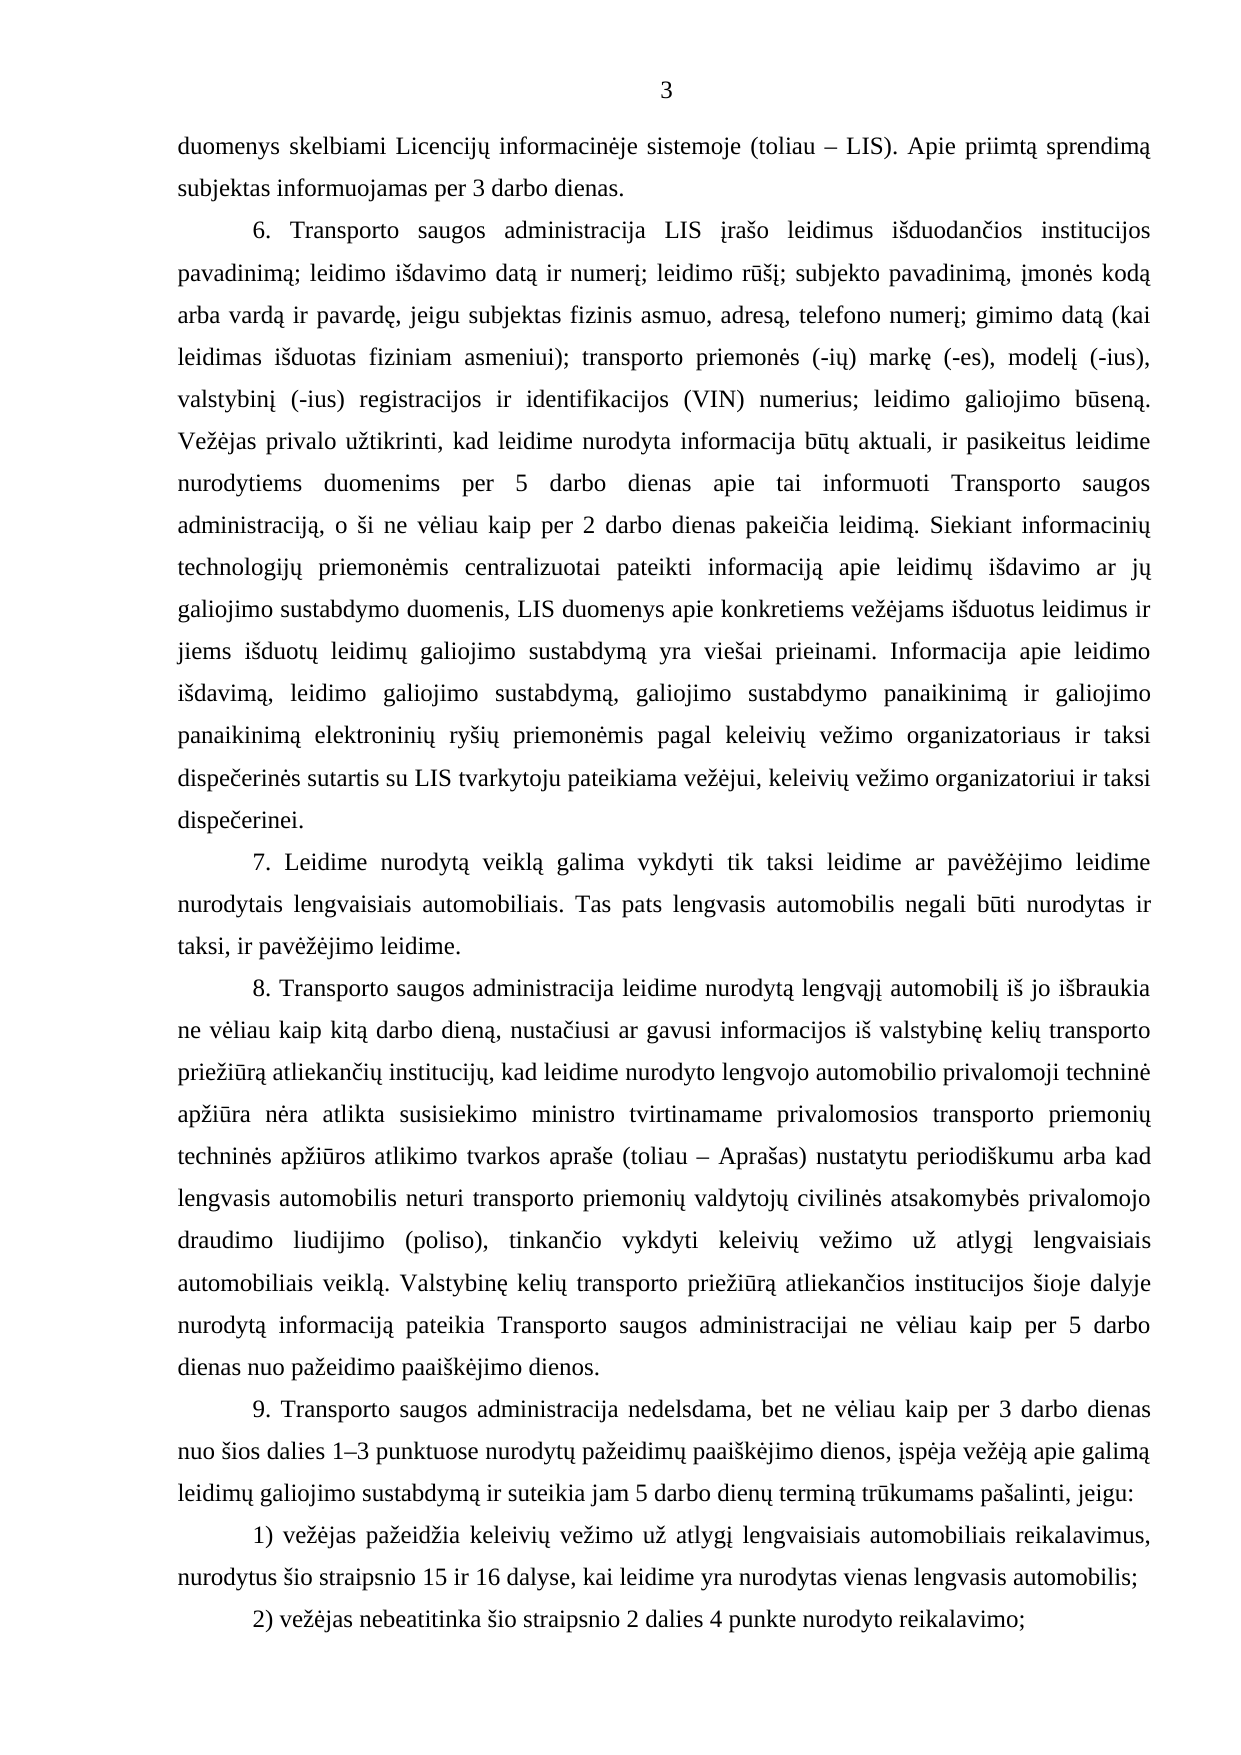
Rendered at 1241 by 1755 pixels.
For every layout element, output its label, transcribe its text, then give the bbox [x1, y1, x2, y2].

text 2) vežėjas nebeatitinka šio straipsnio 2 dalies 4 punkte nurodyto reikalavimo; [177, 1591, 1152, 1633]
text 8. Transporto saugos administracija leidime nurodytą lengvąjį automobilį iš jo išbraukia ne vėliau kaip kitą darbo dieną, nustačiusi ar gavusi informacijos iš valstybinę kelių transporto priežiūrą atliekančių institucijų, kad leidime nurodyto lengvojo automobilio privalomoji techninė apžiūra nėra atlikta susisiekimo ministro tvirtinamame privalomosios transporto priemonių techninės apžiūros atlikimo tvarkos apraše (toliau – Aprašas) nustatytu periodiškumu arba kad lengvasis automobilis neturi transporto priemonių valdytojų civilinės atsakomybės privalomojo draudimo liudijimo (poliso), tinkančio vykdyti keleivių vežimo už atlygį lengvaisiais automobiliais veiklą. Valstybinę kelių transporto priežiūrą atliekančios institucijos šioje dalyje nurodytą informaciją pateikia Transporto saugos administracijai ne vėliau kaip per 5 darbo dienas nuo pažeidimo paaiškėjimo dienos. [177, 960, 1152, 1381]
text 9. Transporto saugos administracija nedelsdama, bet ne vėliau kaip per 3 darbo dienas nuo šios dalies 1–3 punktuose nurodytų pažeidimų paaiškėjimo dienos, įspėja vežėją apie galimą leidimų galiojimo sustabdymą ir suteikia jam 5 darbo dienų terminą trūkumams pašalinti, jeigu: [177, 1381, 1152, 1507]
text duomenys skelbiami Licencijų informacinėje sistemoje (toliau – LIS). Apie priimtą sprendimą subjektas informuojamas per 3 darbo dienas. [177, 118, 1152, 202]
text 6. Transporto saugos administracija LIS įrašo leidimus išduodančios institucijos pavadinimą; leidimo išdavimo datą ir numerį; leidimo rūšį; subjekto pavadinimą, įmonės kodą arba vardą ir pavardę, jeigu subjektas fizinis asmuo, adresą, telefono numerį; gimimo datą (kai leidimas išduotas fiziniam asmeniui); transporto priemonės (-ių) markę (-es), modelį (-ius), valstybinį (-ius) registracijos ir identifikacijos (VIN) numerius; leidimo galiojimo būseną. Vežėjas privalo užtikrinti, kad leidime nurodyta informacija būtų aktuali, ir pasikeitus leidime nurodytiems duomenims per 5 darbo dienas apie tai informuoti Transporto saugos administraciją, o ši ne vėliau kaip per 2 darbo dienas pakeičia leidimą. Siekiant informacinių technologijų priemonėmis centralizuotai pateikti informaciją apie leidimų išdavimo ar jų galiojimo sustabdymo duomenis, LIS duomenys apie konkretiems vežėjams išduotus leidimus ir jiems išduotų leidimų galiojimo sustabdymą yra viešai prieinami. Informacija apie leidimo išdavimą, leidimo galiojimo sustabdymą, galiojimo sustabdymo panaikinimą ir galiojimo panaikinimą elektroninių ryšių priemonėmis pagal keleivių vežimo organizatoriaus ir taksi dispečerinės sutartis su LIS tvarkytoju pateikiama vežėjui, keleivių vežimo organizatoriui ir taksi dispečerinei. [177, 202, 1152, 833]
text 1) vežėjas pažeidžia keleivių vežimo už atlygį lengvaisiais automobiliais reikalavimus, nurodytus šio straipsnio 15 ir 16 dalyse, kai leidime yra nurodytas vienas lengvasis automobilis; [177, 1507, 1152, 1591]
text 7. Leidime nurodytą veiklą galima vykdyti tik taksi leidime ar pavėžėjimo leidime nurodytais lengvaisiais automobiliais. Tas pats lengvasis automobilis negali būti nurodytas ir taksi, ir pavėžėjimo leidime. [177, 833, 1152, 960]
